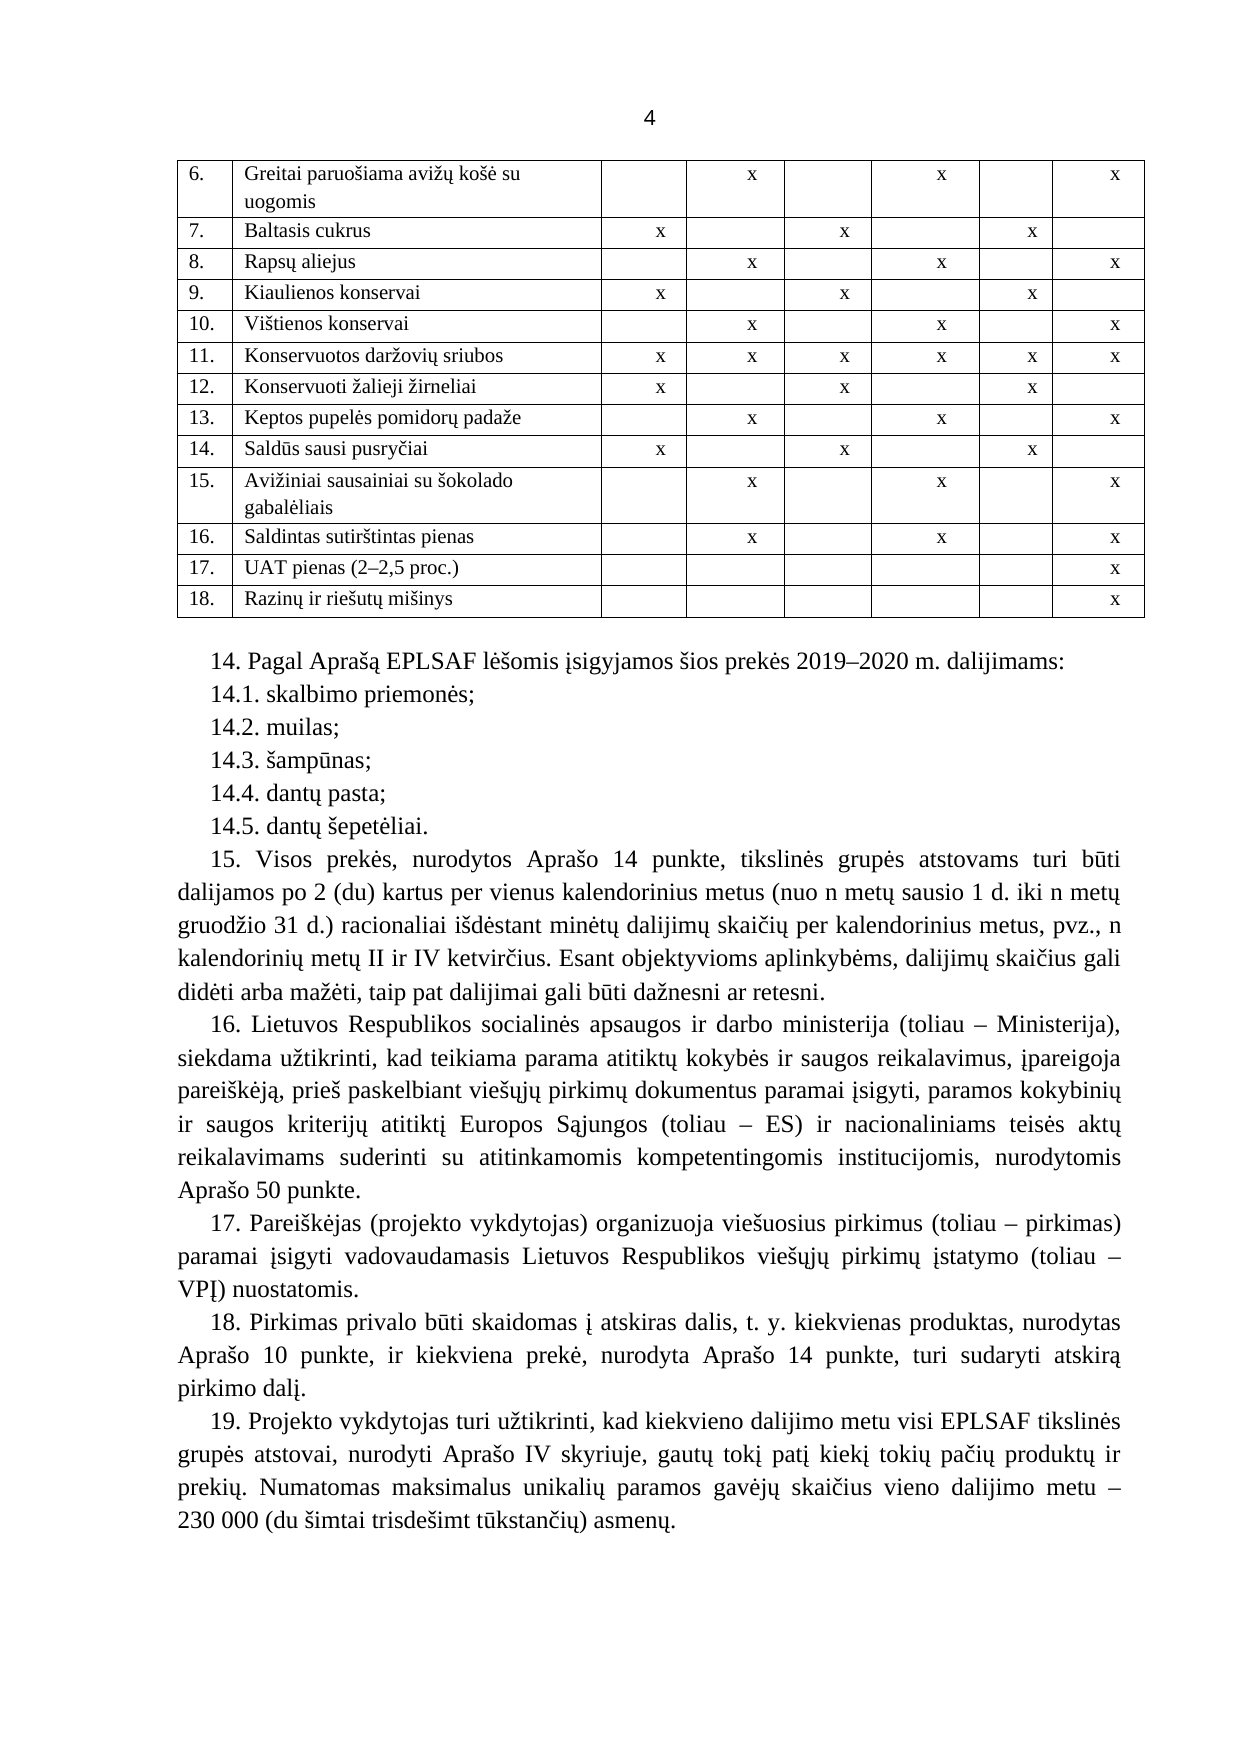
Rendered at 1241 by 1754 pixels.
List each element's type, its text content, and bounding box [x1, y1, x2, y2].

table_cell [687, 374, 784, 404]
table_cell [1053, 374, 1144, 404]
table_cell [785, 405, 871, 435]
table_cell x [785, 280, 871, 310]
table_cell [602, 405, 686, 435]
table_cell x [1053, 468, 1144, 523]
table_cell [872, 374, 979, 404]
table_cell [602, 524, 686, 554]
table_cell x [872, 161, 979, 217]
table_cell [602, 311, 686, 342]
table_cell [687, 280, 784, 310]
table_cell [785, 555, 871, 585]
table_cell [980, 249, 1052, 279]
table_cell x [980, 374, 1052, 404]
table_cell 17. [178, 555, 232, 585]
table_cell [785, 311, 871, 342]
table_cell x [1053, 161, 1144, 217]
table_cell x [980, 436, 1052, 467]
text 18. Pirkimas privalo būti skaidomas į atskiras dalis, t. y. kiekvienas produktas, nurodytas Aprašo 10 punkte, ir kiekviena prekė, nurodyta Aprašo 14 punkte, turi sudaryti atskirą pirkimo dalį. [177, 1307, 1122, 1402]
table_cell Kiaulienos konservai [233, 280, 601, 310]
table_cell 18. [178, 586, 232, 617]
table_cell 9. [178, 280, 232, 310]
table_cell Keptos pupelės pomidorų padaže [233, 405, 601, 435]
table_cell x [872, 405, 979, 435]
table_cell [1053, 436, 1144, 467]
table_cell 8. [178, 249, 232, 279]
table_cell [602, 468, 686, 523]
table_cell x [602, 374, 686, 404]
table_cell [980, 405, 1052, 435]
table_cell x [687, 405, 784, 435]
table_cell 15. [178, 468, 232, 523]
table_cell [785, 586, 871, 617]
table_cell x [602, 218, 686, 248]
table_cell x [1053, 524, 1144, 554]
table_cell x [687, 343, 784, 373]
table_cell [687, 555, 784, 585]
text 14.4. dantų pasta; [177, 778, 1122, 807]
text 15. Visos prekės, nurodytos Aprašo 14 punkte, tikslinės grupės atstovams turi būti dalijamos po 2 (du) kartus per vienus kalendorinius metus (nuo n metų sausio 1 d. iki n metų gruodžio 31 d.) racionaliai išdėstant minėtų dalijimų skaičių per kalendorinius metus, pvz., n kalendorinių metų II ir IV ketvirčius. Esant objektyvioms aplinkybėms, dalijimų skaičius gali didėti arba mažėti, taip pat dalijimai gali būti dažnesni ar retesni. [177, 844, 1122, 1005]
table_cell Saldintas sutirštintas pienas [233, 524, 601, 554]
table_cell 10. [178, 311, 232, 342]
table_cell x [785, 218, 871, 248]
table_cell 6. [178, 161, 232, 217]
table_cell [872, 586, 979, 617]
table_cell x [980, 343, 1052, 373]
text 14.5. dantų šepetėliai. [177, 811, 1122, 840]
table_cell [1053, 218, 1144, 248]
table_cell x [1053, 249, 1144, 279]
table_cell 16. [178, 524, 232, 554]
table_cell x [1053, 555, 1144, 585]
table_cell 13. [178, 405, 232, 435]
table_cell x [785, 343, 871, 373]
table_cell x [872, 249, 979, 279]
table_cell Konservuotos daržovių sriubos [233, 343, 601, 373]
table_cell 14. [178, 436, 232, 467]
table_cell Rapsų aliejus [233, 249, 601, 279]
table_cell Baltasis cukrus [233, 218, 601, 248]
table_cell x [1053, 586, 1144, 617]
table_cell [872, 280, 979, 310]
table_cell x [602, 280, 686, 310]
table_cell x [785, 374, 871, 404]
table_cell x [980, 280, 1052, 310]
table_cell [872, 555, 979, 585]
table_cell x [1053, 405, 1144, 435]
table_cell [980, 161, 1052, 217]
table_cell Greitai paruošiama avižų košė su uogomis [233, 161, 601, 217]
table_cell x [1053, 343, 1144, 373]
table_cell x [872, 311, 979, 342]
table_cell x [602, 343, 686, 373]
table_cell x [872, 468, 979, 523]
table_cell [872, 218, 979, 248]
table_cell x [687, 249, 784, 279]
table_cell [980, 468, 1052, 523]
text 17. Pareiškėjas (projekto vykdytojas) organizuoja viešuosius pirkimus (toliau – pirkimas) paramai įsigyti vadovaudamasis Lietuvos Respublikos viešųjų pirkimų įstatymo (toliau – VPĮ) nuostatomis. [177, 1208, 1122, 1302]
table_cell [980, 524, 1052, 554]
table_cell x [872, 343, 979, 373]
table_cell [602, 161, 686, 217]
table_cell x [687, 524, 784, 554]
text 14.3. šampūnas; [177, 745, 1122, 774]
table_cell Razinų ir riešutų mišinys [233, 586, 601, 617]
table_cell x [980, 218, 1052, 248]
text 16. Lietuvos Respublikos socialinės apsaugos ir darbo ministerija (toliau – Ministerija), siekdama užtikrinti, kad teikiama parama atitiktų kokybės ir saugos reikalavimus, įpareigoja pareiškėją, prieš paskelbiant viešųjų pirkimų dokumentus paramai įsigyti, paramos kokybinių ir saugos kriterijų atitiktį Europos Sąjungos (toliau – ES) ir nacionaliniams teisės aktų reikalavimams suderinti su atitinkamomis kompetentingomis institucijomis, nurodytomis Aprašo 50 punkte. [177, 1009, 1122, 1203]
table_cell Vištienos konservai [233, 311, 601, 342]
table_cell x [785, 436, 871, 467]
table_cell 12. [178, 374, 232, 404]
table_cell [602, 586, 686, 617]
table_cell [980, 586, 1052, 617]
table_cell [785, 524, 871, 554]
text 14.1. skalbimo priemonės; [177, 679, 1122, 708]
table_cell x [872, 524, 979, 554]
text 14. Pagal Aprašą EPLSAF lėšomis įsigyjamos šios prekės 2019–2020 m. dalijimams: [177, 646, 1122, 675]
table_cell x [687, 468, 784, 523]
table_cell [785, 161, 871, 217]
table_cell [872, 436, 979, 467]
table_cell 7. [178, 218, 232, 248]
table_cell [980, 311, 1052, 342]
table_cell [602, 249, 686, 279]
table_cell [602, 555, 686, 585]
table_cell [1053, 280, 1144, 310]
table_cell Avižiniai sausainiai su šokolado gabalėliais [233, 468, 601, 523]
table_cell 11. [178, 343, 232, 373]
text 19. Projekto vykdytojas turi užtikrinti, kad kiekvieno dalijimo metu visi EPLSAF tikslinės grupės atstovai, nurodyti Aprašo IV skyriuje, gautų tokį patį kiekį tokių pačių produktų ir prekių. Numatomas maksimalus unikalių paramos gavėjų skaičius vieno dalijimo metu – 230 000 (du šimtai trisdešimt tūkstančių) asmenų. [177, 1406, 1122, 1534]
table_cell [687, 436, 784, 467]
table_cell [980, 555, 1052, 585]
table_cell [785, 468, 871, 523]
text 14.2. muilas; [177, 712, 1122, 741]
table_cell x [1053, 311, 1144, 342]
table_cell x [687, 161, 784, 217]
table_cell [687, 218, 784, 248]
table_cell Saldūs sausi pusryčiai [233, 436, 601, 467]
table_cell Konservuoti žalieji žirneliai [233, 374, 601, 404]
table_cell x [687, 311, 784, 342]
table_cell [785, 249, 871, 279]
table_cell [687, 586, 784, 617]
table_cell x [602, 436, 686, 467]
table_cell UAT pienas (2–2,5 proc.) [233, 555, 601, 585]
